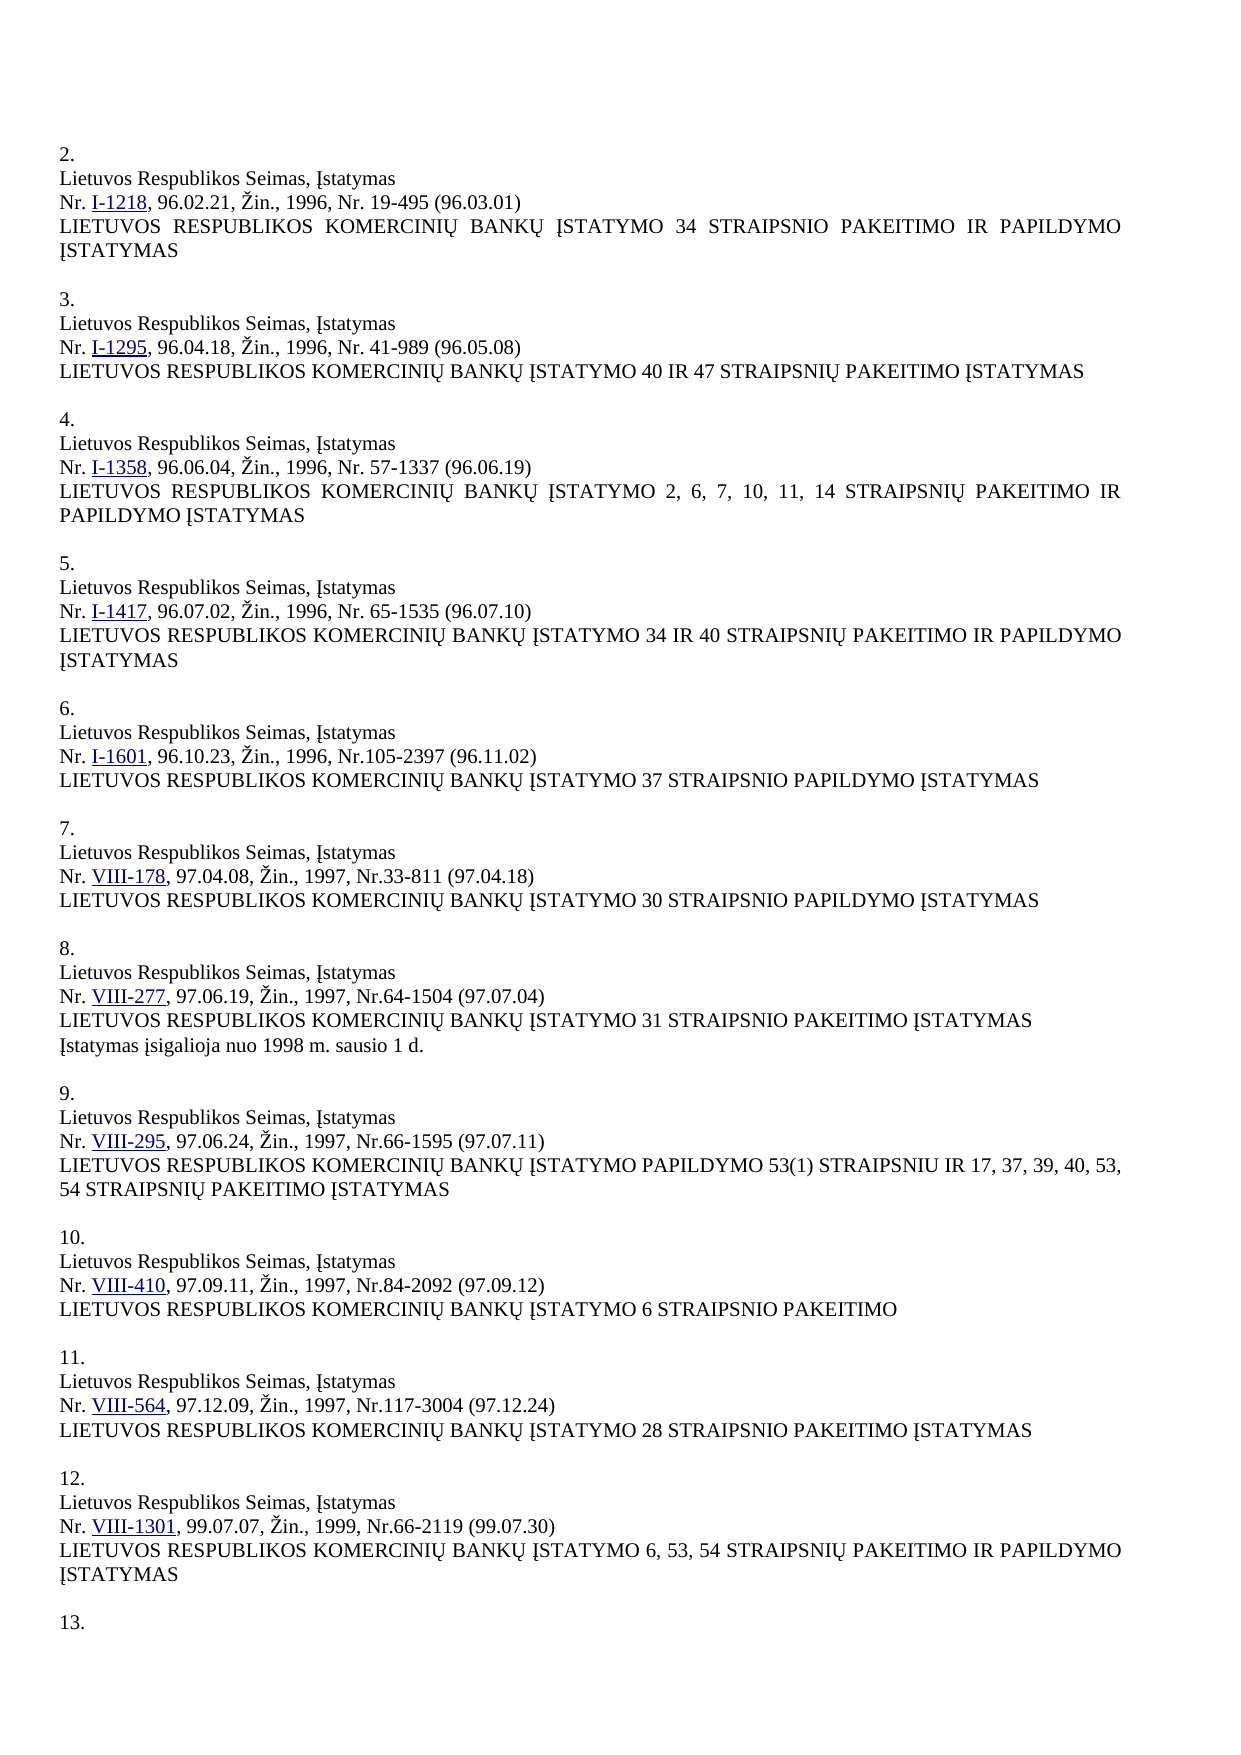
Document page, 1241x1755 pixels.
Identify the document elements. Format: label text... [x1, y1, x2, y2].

text Lietuvos Respublikos Seimas, Įstatymas [59, 1490, 1122, 1514]
text Nr. VIII-295, 97.06.24, Žin., 1997, Nr.66-1595 (97.07.11) [59, 1129, 1122, 1153]
text LIETUVOS RESPUBLIKOS KOMERCINIŲ BANKŲ ĮSTATYMO 34 IR 40 STRAIPSNIŲ PAKEITIMO IR PAPILDYMO ĮSTATYMAS [59, 623, 1122, 672]
text Nr. I-1417, 96.07.02, Žin., 1996, Nr. 65-1535 (96.07.10) [59, 599, 1122, 623]
text LIETUVOS RESPUBLIKOS KOMERCINIŲ BANKŲ ĮSTATYMO 6, 53, 54 STRAIPSNIŲ PAKEITIMO IR PAPILDYMO ĮSTATYMAS [59, 1538, 1122, 1586]
text Nr. I-1601, 96.10.23, Žin., 1996, Nr.105-2397 (96.11.02) [59, 744, 1122, 768]
text Nr. I-1295, 96.04.18, Žin., 1996, Nr. 41-989 (96.05.08) [59, 335, 1122, 359]
text LIETUVOS RESPUBLIKOS KOMERCINIŲ BANKŲ ĮSTATYMO 30 STRAIPSNIO PAPILDYMO ĮSTATYMAS [59, 888, 1122, 912]
text Lietuvos Respublikos Seimas, Įstatymas [59, 1105, 1122, 1129]
text 12. [59, 1466, 1122, 1490]
text 3. [59, 287, 1122, 311]
text Lietuvos Respublikos Seimas, Įstatymas [59, 960, 1122, 984]
text LIETUVOS RESPUBLIKOS KOMERCINIŲ BANKŲ ĮSTATYMO 37 STRAIPSNIO PAPILDYMO ĮSTATYMAS [59, 768, 1122, 792]
text LIETUVOS RESPUBLIKOS KOMERCINIŲ BANKŲ ĮSTATYMO 34 STRAIPSNIO PAKEITIMO IR PAPILDYMO ĮSTATYMAS [59, 214, 1122, 262]
text LIETUVOS RESPUBLIKOS KOMERCINIŲ BANKŲ ĮSTATYMO PAPILDYMO 53(1) STRAIPSNIU IR 17, 37, 39, 40, 53, 54 STRAIPSNIŲ PAKEITIMO ĮSTATYMAS [59, 1153, 1122, 1201]
text LIETUVOS RESPUBLIKOS KOMERCINIŲ BANKŲ ĮSTATYMO 28 STRAIPSNIO PAKEITIMO ĮSTATYMAS [59, 1417, 1122, 1442]
text 10. [59, 1225, 1122, 1249]
text LIETUVOS RESPUBLIKOS KOMERCINIŲ BANKŲ ĮSTATYMO 2, 6, 7, 10, 11, 14 STRAIPSNIŲ PAKEITIMO IR PAPILDYMO ĮSTATYMAS [59, 479, 1122, 527]
text 6. [59, 696, 1122, 720]
text Nr. VIII-1301, 99.07.07, Žin., 1999, Nr.66-2119 (99.07.30) [59, 1514, 1122, 1538]
text LIETUVOS RESPUBLIKOS KOMERCINIŲ BANKŲ ĮSTATYMO 40 IR 47 STRAIPSNIŲ PAKEITIMO ĮSTATYMAS [59, 359, 1122, 383]
text Įstatymas įsigalioja nuo 1998 m. sausio 1 d. [59, 1032, 1122, 1057]
text Lietuvos Respublikos Seimas, Įstatymas [59, 720, 1122, 744]
text Nr. I-1218, 96.02.21, Žin., 1996, Nr. 19-495 (96.03.01) [59, 190, 1122, 214]
text Nr. VIII-277, 97.06.19, Žin., 1997, Nr.64-1504 (97.07.04) [59, 984, 1122, 1008]
text Lietuvos Respublikos Seimas, Įstatymas [59, 575, 1122, 599]
text 7. [59, 816, 1122, 840]
text 2. [59, 142, 1122, 166]
text Lietuvos Respublikos Seimas, Įstatymas [59, 840, 1122, 864]
text 5. [59, 551, 1122, 575]
text 4. [59, 407, 1122, 431]
text LIETUVOS RESPUBLIKOS KOMERCINIŲ BANKŲ ĮSTATYMO 6 STRAIPSNIO PAKEITIMO [59, 1297, 1122, 1321]
text 9. [59, 1081, 1122, 1105]
text 13. [59, 1610, 1122, 1634]
text LIETUVOS RESPUBLIKOS KOMERCINIŲ BANKŲ ĮSTATYMO 31 STRAIPSNIO PAKEITIMO ĮSTATYMAS [59, 1008, 1122, 1032]
text Lietuvos Respublikos Seimas, Įstatymas [59, 1249, 1122, 1273]
text Nr. VIII-410, 97.09.11, Žin., 1997, Nr.84-2092 (97.09.12) [59, 1273, 1122, 1297]
text Nr. VIII-564, 97.12.09, Žin., 1997, Nr.117-3004 (97.12.24) [59, 1393, 1122, 1417]
text Lietuvos Respublikos Seimas, Įstatymas [59, 166, 1122, 190]
text Lietuvos Respublikos Seimas, Įstatymas [59, 431, 1122, 455]
text Lietuvos Respublikos Seimas, Įstatymas [59, 1369, 1122, 1393]
text Nr. I-1358, 96.06.04, Žin., 1996, Nr. 57-1337 (96.06.19) [59, 455, 1122, 479]
text Nr. VIII-178, 97.04.08, Žin., 1997, Nr.33-811 (97.04.18) [59, 864, 1122, 888]
text Lietuvos Respublikos Seimas, Įstatymas [59, 311, 1122, 335]
text 11. [59, 1345, 1122, 1369]
text 8. [59, 936, 1122, 960]
